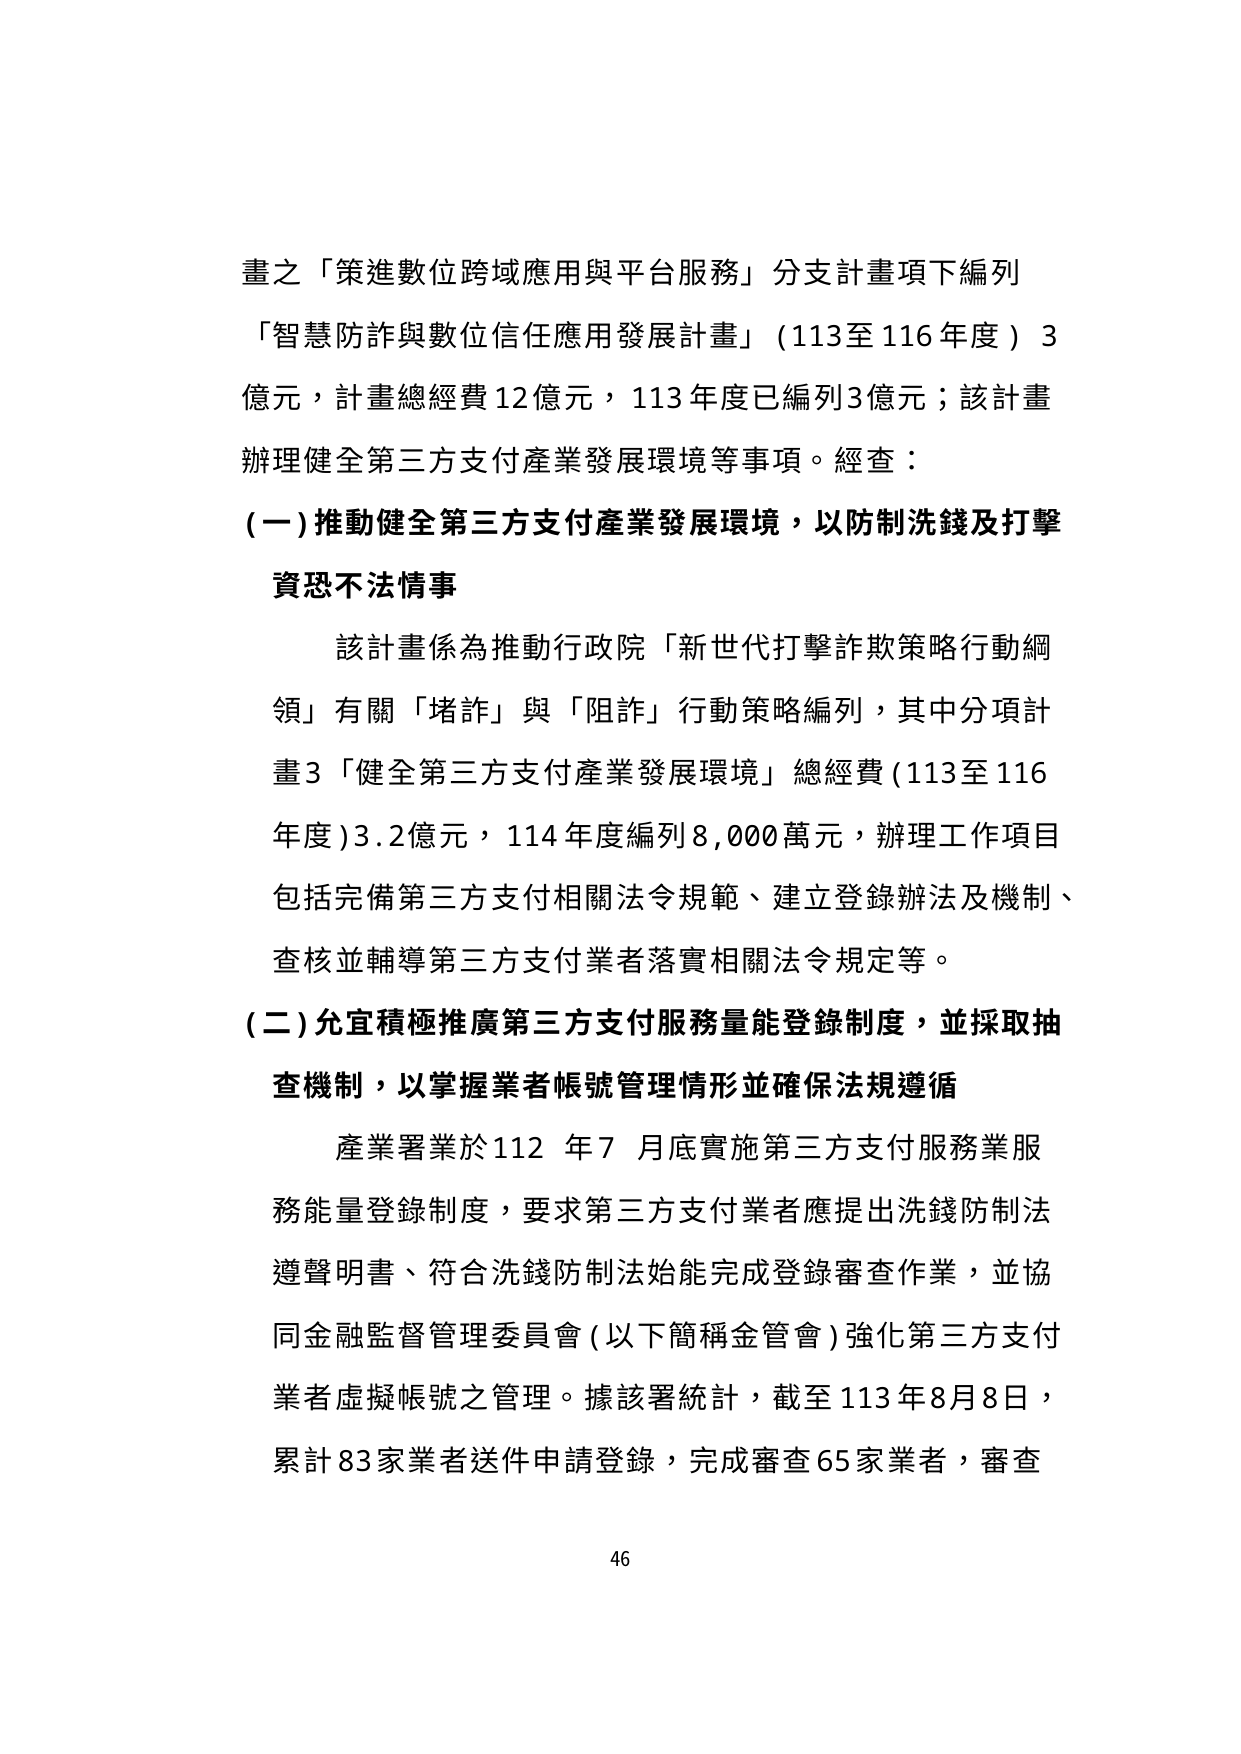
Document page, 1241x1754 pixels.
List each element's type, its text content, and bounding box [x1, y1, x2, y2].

text 該計畫係為推動行政院「新世代打擊詐欺策略行動綱領」有關「堵詐」與「阻詐」行動策略編列，其中分項計畫3「健全第三方支付產業發展環境」總經費(113至116年度)3.2億元，114年度編列8,000萬元，辦理工作項目包括完備第三方支付相關法令規範、建立登錄辦法及機制、查核並輔導第三方支付業者落實相關法令規定等。 [266, 604, 1063, 979]
text (二)允宜積極推廣第三方支付服務量能登錄制度，並採取抽查機制，以掌握業者帳號管理情形並確保法規遵循 [236, 979, 1063, 1104]
text 畫之「策進數位跨域應用與平台服務」分支計畫項下編列「智慧防詐與數位信任應用發展計畫」(113至116年度) 3億元，計畫總經費12億元，113年度已編列3億元；該計畫辦理健全第三方支付產業發展環境等事項。經查： [236, 229, 1063, 479]
text 產業署業於112 年7 月底實施第三方支付服務業服務能量登錄制度，要求第三方支付業者應提出洗錢防制法遵聲明書、符合洗錢防制法始能完成登錄審查作業，並協同金融監督管理委員會(以下簡稱金管會)強化第三方支付業者虛擬帳號之管理。據該署統計，截至113年8月8日，累計83家業者送件申請登錄，完成審查65家業者，審查 [266, 1104, 1063, 1479]
text (一)推動健全第三方支付產業發展環境，以防制洗錢及打擊資恐不法情事 [236, 479, 1063, 604]
